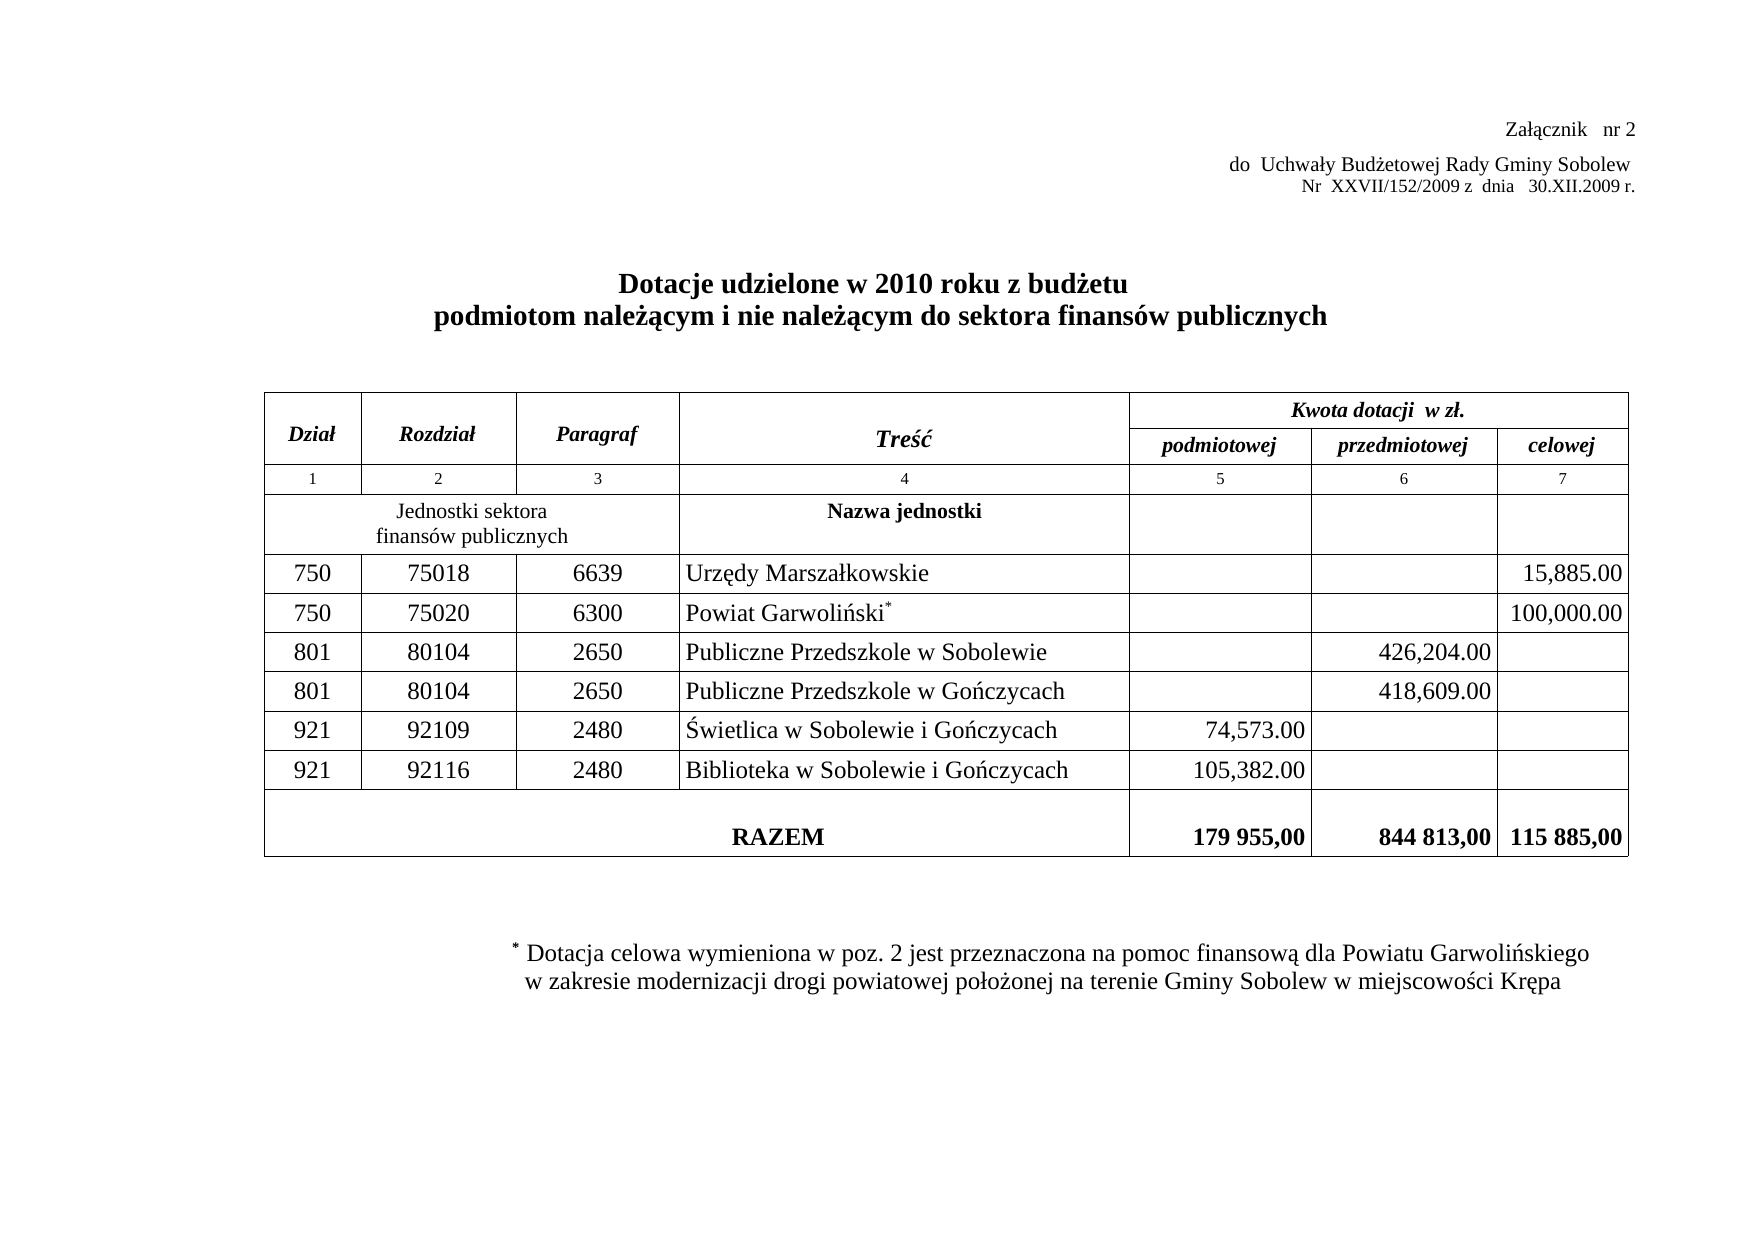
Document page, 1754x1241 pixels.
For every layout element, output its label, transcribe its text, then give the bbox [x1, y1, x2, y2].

table_cell [1498, 751, 1628, 789]
table_cell [1312, 555, 1497, 593]
table_cell 801 [265, 633, 361, 671]
table_cell [1498, 712, 1628, 750]
table_cell 5 [1130, 465, 1311, 493]
table_cell [1130, 672, 1311, 711]
table_cell 426 204,00 [1312, 633, 1497, 671]
table_cell [1312, 594, 1497, 632]
text do Uchwały Budżetowej Rady Gminy Sobolew [118, 153, 1636, 176]
table_cell 921 [265, 712, 361, 750]
table_cell [1498, 495, 1628, 553]
table_cell 92109 [362, 712, 516, 750]
table_cell Nazwa jednostki [680, 495, 1129, 553]
table_cell Powiat Garwoliński* [680, 594, 1129, 632]
table_cell [1498, 633, 1628, 671]
table_cell 6 [1312, 465, 1497, 493]
table_cell 750 [265, 555, 361, 593]
table_cell 80104 [362, 633, 516, 671]
table_cell 7 [1498, 465, 1628, 493]
text Nr XXVII/152/2009 z dnia 30.XII.2009 r. [118, 176, 1636, 197]
table_cell 3 [517, 465, 679, 493]
table_cell 179 955,00 [1130, 790, 1311, 856]
table_cell 2 [362, 465, 516, 493]
table_cell Jednostki sektora finansów publicznych [265, 495, 679, 553]
table_cell 844 813,00 [1312, 790, 1497, 856]
table_cell 80104 [362, 672, 516, 711]
table_cell 2480 [517, 751, 679, 789]
table_cell 105 382,00 [1130, 751, 1311, 789]
table_cell RAZEM [265, 790, 1129, 856]
text w zakresie modernizacji drogi powiatowej położonej na terenie Gminy Sobolew w miejscowości Krępa [118, 967, 1636, 995]
table_cell 1 [265, 465, 361, 493]
table_header Dział [265, 393, 361, 463]
table_cell podmiotowej [1130, 429, 1311, 463]
table_cell 4 [680, 465, 1129, 493]
table_cell [1312, 495, 1497, 553]
table_header Rozdział [362, 393, 516, 463]
table_header Paragraf [517, 393, 679, 463]
table_cell 74 573,00 [1130, 712, 1311, 750]
table_cell 100 000,00 [1498, 594, 1628, 632]
text * Dotacja celowa wymieniona w poz. 2 jest przeznaczona na pomoc finansową dla Powiatu Garwolińskiego [118, 939, 1636, 967]
text podmiotom należącym i nie należącym do sektora finansów publicznych [118, 299, 1636, 332]
table_cell 92116 [362, 751, 516, 789]
table_cell 75020 [362, 594, 516, 632]
table_cell [1498, 672, 1628, 711]
table_cell [1312, 751, 1497, 789]
table_cell [1312, 712, 1497, 750]
table_cell [1130, 594, 1311, 632]
table_cell przedmiotowej [1312, 429, 1497, 463]
table_cell [1130, 555, 1311, 593]
table_cell [1130, 633, 1311, 671]
table_cell 6639 [517, 555, 679, 593]
table_cell 2650 [517, 672, 679, 711]
text Załącznik nr 2 [118, 118, 1636, 141]
table_cell 2480 [517, 712, 679, 750]
table_cell Publiczne Przedszkole w Sobolewie [680, 633, 1129, 671]
table_cell 801 [265, 672, 361, 711]
table_header Kwota dotacji w zł. [1130, 393, 1628, 428]
table_cell 418 609,00 [1312, 672, 1497, 711]
table_header Treść [680, 393, 1129, 463]
table_cell 750 [265, 594, 361, 632]
table_cell Biblioteka w Sobolewie i Gończycach [680, 751, 1129, 789]
table_cell 15 885,00 [1498, 555, 1628, 593]
table_cell Urzędy Marszałkowskie [680, 555, 1129, 593]
table_cell 2650 [517, 633, 679, 671]
table_cell 921 [265, 751, 361, 789]
table_cell [1130, 495, 1311, 553]
table_cell 6300 [517, 594, 679, 632]
table_cell Publiczne Przedszkole w Gończycach [680, 672, 1129, 711]
table_cell celowej [1498, 429, 1628, 463]
table_cell 75018 [362, 555, 516, 593]
text Dotacje udzielone w 2010 roku z budżetu [118, 267, 1636, 299]
table_cell 115 885,00 [1498, 790, 1628, 856]
table_cell Świetlica w Sobolewie i Gończycach [680, 712, 1129, 750]
